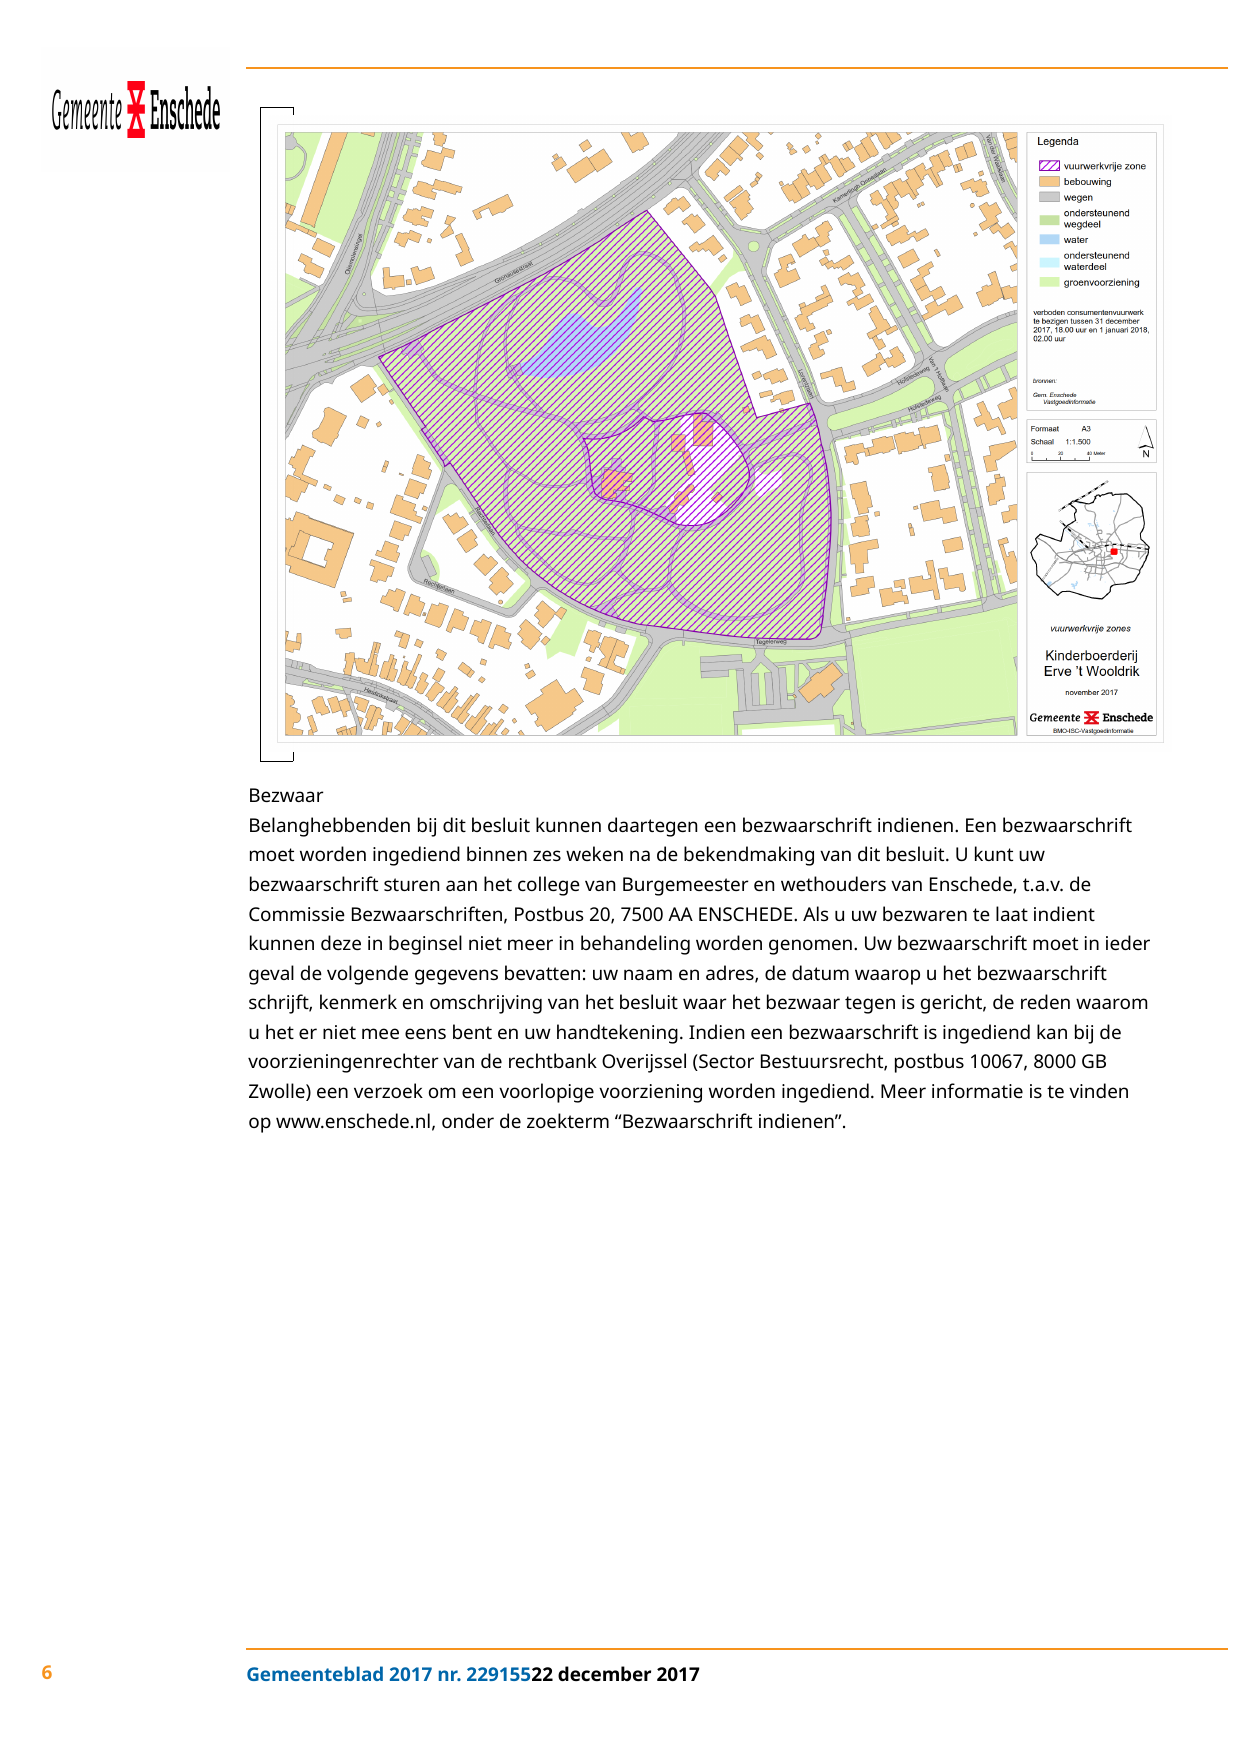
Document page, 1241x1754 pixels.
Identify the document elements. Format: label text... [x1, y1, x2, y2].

picture [268, 115, 1173, 752]
text Belanghebbenden bij dit besluit kunnen daartegen een bezwaarschrift indienen. Een bezwaarschrift moet worden ingediend binnen zes weken na de bekendmaking van dit besluit. U kunt uw bezwaarschrift sturen aan het college van Burgemeester en wethouders van Enschede, t.a.v. de Commissie Bezwaarschriften, Postbus 20, 7500 AA ENSCHEDE. Als u uw bezwaren te laat indient kunnen deze in beginsel niet meer in behandeling worden genomen. Uw bezwaarschrift moet in ieder geval de volgende gegevens bevatten: uw naam en adres, de datum waarop u het bezwaarschrift schrijft, kenmerk en omschrijving van het besluit waar het bezwaar tegen is gericht, de reden waarom u het er niet mee eens bent en uw handtekening. Indien een bezwaarschrift is ingediend kan bij de voorzieningenrechter van de rechtbank Overijssel (Sector Bestuursrecht, postbus 10067, 8000 GB Zwolle) een verzoek om een voorlopige voorziening worden ingediend. Meer informatie is te vinden op www.enschede.nl, onder de zoekterm “Bezwaarschrift indienen”. [248, 812, 1152, 1133]
text Bezwaar [248, 782, 1152, 808]
picture [41, 47, 231, 172]
